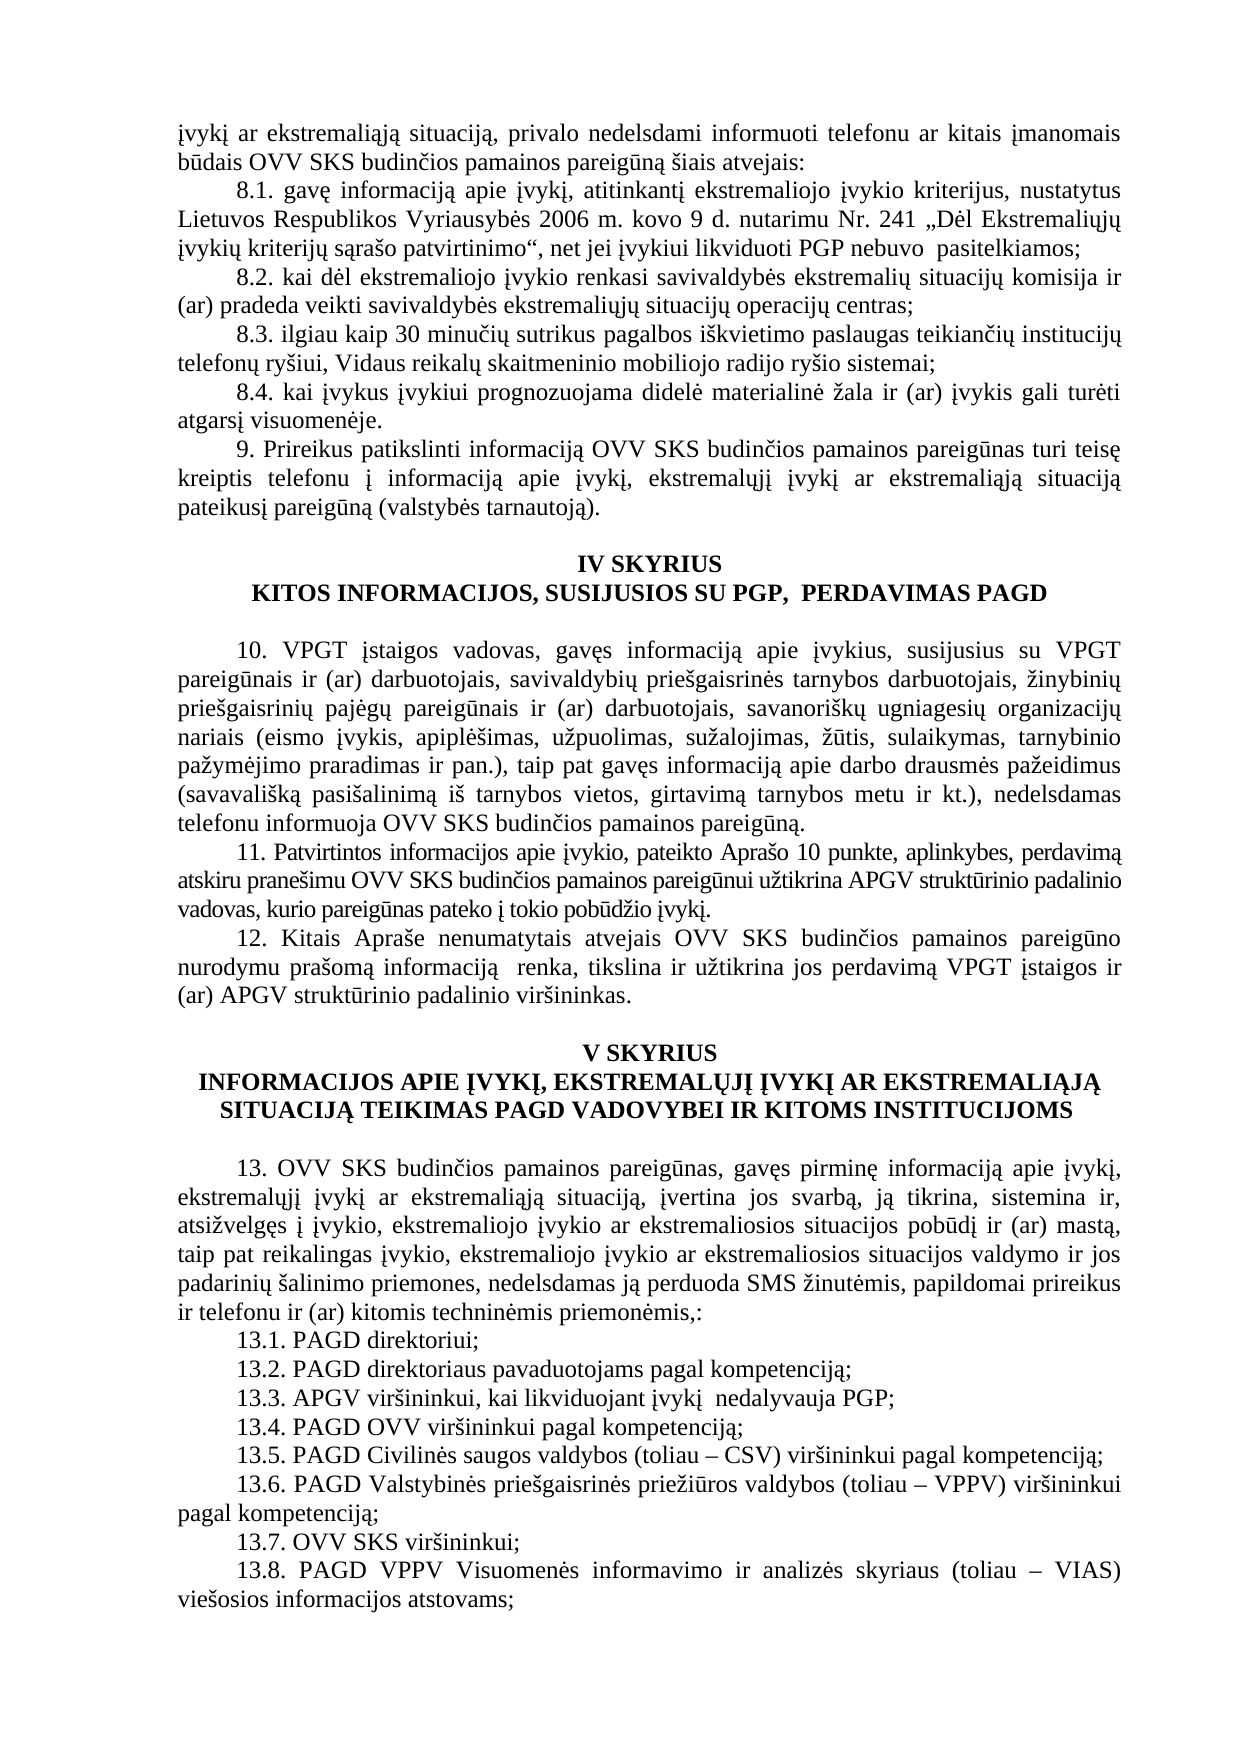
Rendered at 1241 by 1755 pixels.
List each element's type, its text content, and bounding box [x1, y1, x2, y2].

text įvykį ar ekstremaliąją situaciją, privalo nedelsdami informuoti telefonu ar kitais įmanomais būdais OVV SKS budinčios pamainos pareigūną šiais atvejais: [177, 118, 1122, 176]
text V SKYRIUS [177, 1038, 1122, 1067]
text 11. Patvirtintos informacijos apie įvykio, pateikto Aprašo 10 punkte, aplinkybes, perdavimą atskiru pranešimu OVV SKS budinčios pamainos pareigūnui užtikrina APGV struktūrinio padalinio vadovas, kurio pareigūnas pateko į tokio pobūdžio įvykį. [177, 837, 1122, 923]
text 13.6. PAGD Valstybinės priešgaisrinės priežiūros valdybos (toliau – VPPV) viršininkui pagal kompetenciją; [177, 1469, 1122, 1527]
text IV SKYRIUS [177, 549, 1122, 578]
text 13.4. PAGD OVV viršininkui pagal kompetenciją; [177, 1412, 1122, 1441]
text INFORMACIJOS APIE ĮVYKĮ, EKSTREMALŲJĮ ĮVYKĮ AR EKSTREMALIĄJĄ SITUACIJĄ TEIKIMAS PAGD vadovybei ir kitoms institucijoms [177, 1067, 1122, 1124]
text 13.3. APGV viršininkui, kai likviduojant įvykį nedalyvauja PGP; [177, 1383, 1122, 1412]
text 13.1. PAGD direktoriui; [177, 1326, 1122, 1354]
text 12. Kitais Apraše nenumatytais atvejais OVV SKS budinčios pamainos pareigūno nurodymu prašomą informaciją renka, tikslina ir užtikrina jos perdavimą VPGT įstaigos ir (ar) APGV struktūrinio padalinio viršininkas. [177, 923, 1122, 1009]
text 13. OVV SKS budinčios pamainos pareigūnas, gavęs pirminę informaciją apie įvykį, ekstremalųjį įvykį ar ekstremaliąją situaciją, įvertina jos svarbą, ją tikrina, sistemina ir, atsižvelgęs į įvykio, ekstremaliojo įvykio ar ekstremaliosios situacijos pobūdį ir (ar) mastą, taip pat reikalingas įvykio, ekstremaliojo įvykio ar ekstremaliosios situacijos valdymo ir jos padarinių šalinimo priemones, nedelsdamas ją perduoda SMS žinutėmis, papildomai prireikus ir telefonu ir (ar) kitomis techninėmis priemonėmis,: [177, 1153, 1122, 1326]
text 9. Prireikus patikslinti informaciją OVV SKS budinčios pamainos pareigūnas turi teisę kreiptis telefonu į informaciją apie įvykį, ekstremalųjį įvykį ar ekstremaliąją situaciją pateikusį pareigūną (valstybės tarnautoją). [177, 434, 1122, 521]
text 8.2. kai dėl ekstremaliojo įvykio renkasi savivaldybės ekstremalių situacijų komisija ir (ar) pradeda veikti savivaldybės ekstremaliųjų situacijų operacijų centras; [177, 262, 1122, 319]
text 8.1. gavę informaciją apie įvykį, atitinkantį ekstremaliojo įvykio kriterijus, nustatytus Lietuvos Respublikos Vyriausybės 2006 m. kovo 9 d. nutarimu Nr. 241 „Dėl Ekstremaliųjų įvykių kriterijų sąrašo patvirtinimo“, net jei įvykiui likviduoti PGP nebuvo pasitelkiamos; [177, 176, 1122, 262]
text 10. VPGT įstaigos vadovas, gavęs informaciją apie įvykius, susijusius su VPGT pareigūnais ir (ar) darbuotojais, savivaldybių priešgaisrinės tarnybos darbuotojais, žinybinių priešgaisrinių pajėgų pareigūnais ir (ar) darbuotojais, savanoriškų ugniagesių organizacijų nariais (eismo įvykis, apiplėšimas, užpuolimas, sužalojimas, žūtis, sulaikymas, tarnybinio pažymėjimo praradimas ir pan.), taip pat gavęs informaciją apie darbo drausmės pažeidimus (savavališką pasišalinimą iš tarnybos vietos, girtavimą tarnybos metu ir kt.), nedelsdamas telefonu informuoja OVV SKS budinčios pamainos pareigūną. [177, 636, 1122, 837]
text 13.7. OVV SKS viršininkui; [177, 1527, 1122, 1556]
text 13.2. PAGD direktoriaus pavaduotojams pagal kompetenciją; [177, 1354, 1122, 1383]
text KITOS INFORMACIJOS, susijusios su pgp, PERDAVIMAS PAGD [177, 578, 1122, 607]
text 13.5. PAGD Civilinės saugos valdybos (toliau – CSV) viršininkui pagal kompetenciją; [177, 1441, 1122, 1469]
text 13.8. PAGD VPPV Visuomenės informavimo ir analizės skyriaus (toliau – VIAS) viešosios informacijos atstovams; [177, 1556, 1122, 1613]
text 8.4. kai įvykus įvykiui prognozuojama didelė materialinė žala ir (ar) įvykis gali turėti atgarsį visuomenėje. [177, 377, 1122, 434]
text 8.3. ilgiau kaip 30 minučių sutrikus pagalbos iškvietimo paslaugas teikiančių institucijų telefonų ryšiui, Vidaus reikalų skaitmeninio mobiliojo radijo ryšio sistemai; [177, 319, 1122, 377]
